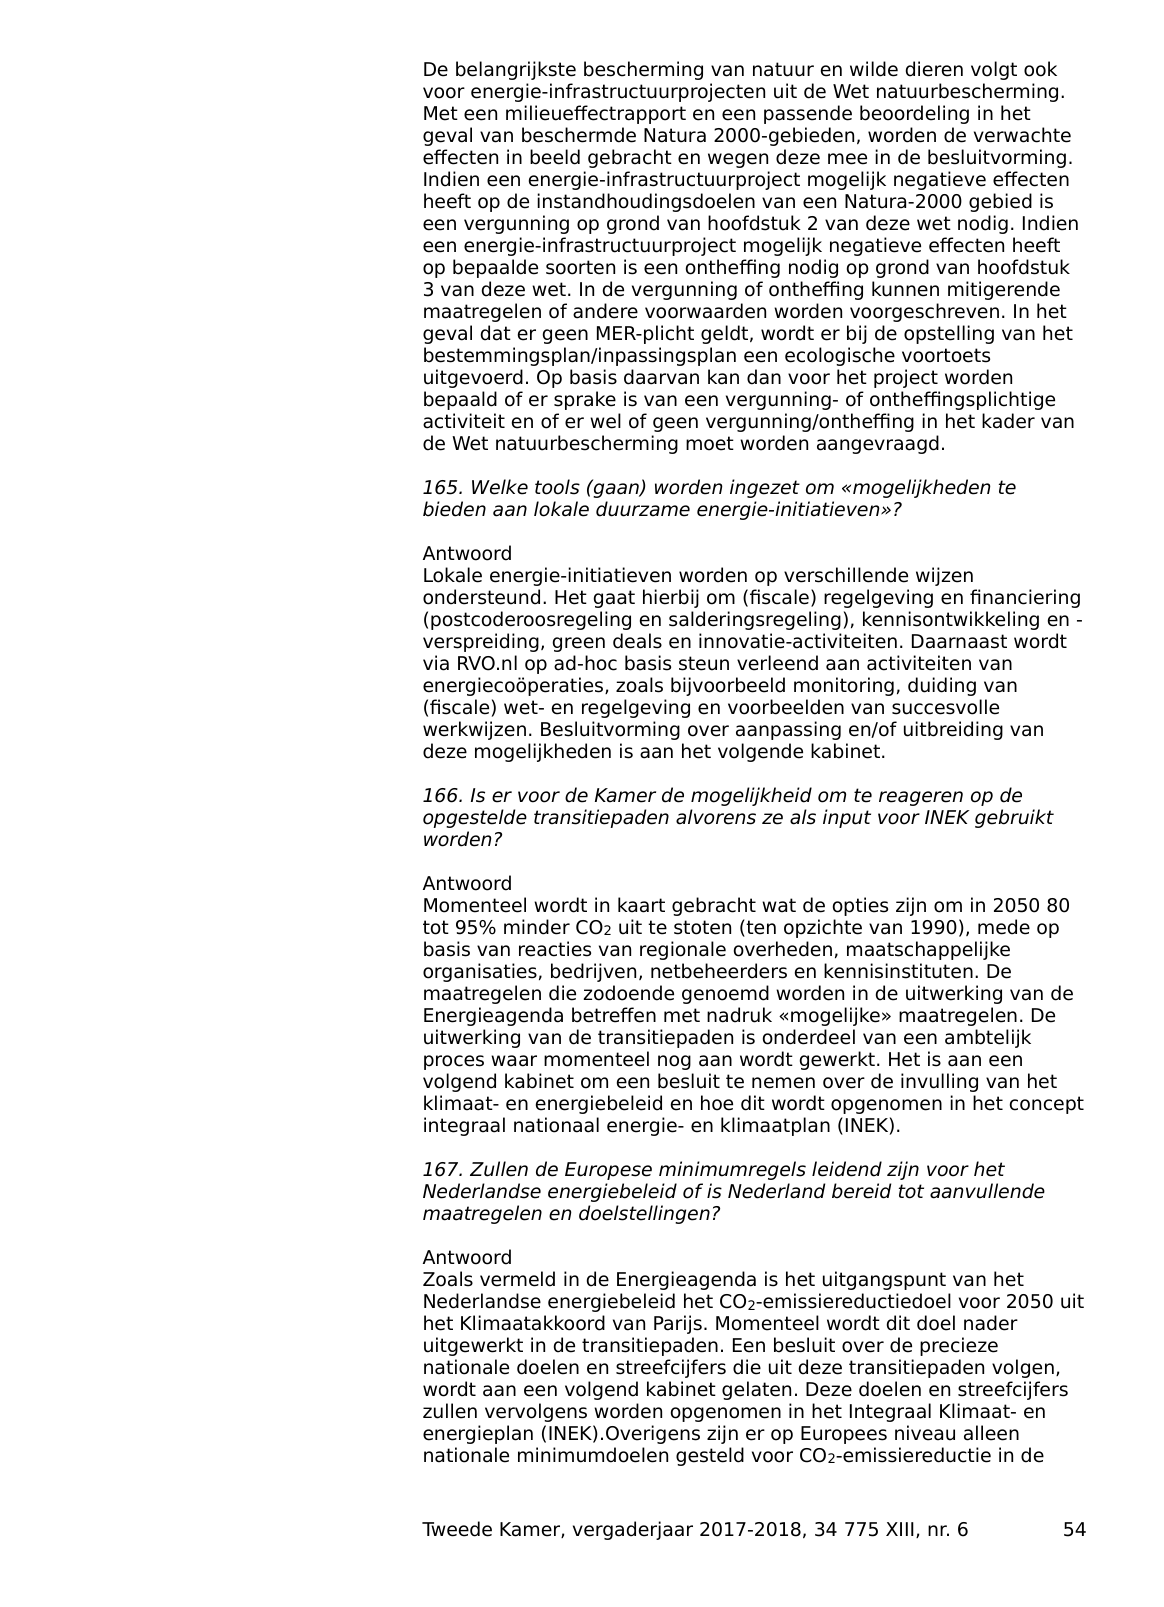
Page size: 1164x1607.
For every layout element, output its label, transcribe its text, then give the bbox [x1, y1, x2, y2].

text Momenteel wordt in kaart gebracht wat de opties zijn om in 2050 80 tot 95% minder CO2 uit te stoten (ten opzichte van 1990), mede op basis van reacties van regionale overheden, maatschappelijke organisaties, bedrijven, netbeheerders en kennisinstituten. De maatregelen die zodoende genoemd worden in de uitwerking van de Energieagenda betreffen met nadruk «mogelijke» maatregelen. De uitwerking van de transitiepaden is onderdeel van een ambtelijk proces waar momenteel nog aan wordt gewerkt. Het is aan een volgend kabinet om een besluit te nemen over de invulling van het klimaat- en energiebeleid en hoe dit wordt opgenomen in het concept integraal nationaal energie- en klimaatplan (INEK). [422, 895, 1087, 1137]
text Antwoord [422, 1247, 1087, 1269]
text 166. Is er voor de Kamer de mogelijkheid om te reageren op de opgestelde transitiepaden alvorens ze als input voor INEK gebruikt worden? [422, 785, 1087, 851]
text Lokale energie-initiatieven worden op verschillende wijzen ondersteund. Het gaat hierbij om (fiscale) regelgeving en financiering (postcoderoosregeling en salderingsregeling), kennisontwikkeling en -verspreiding, green deals en innovatie-activiteiten. Daarnaast wordt via RVO.nl op ad-hoc basis steun verleend aan activiteiten van energiecoöperaties, zoals bijvoorbeeld monitoring, duiding van (fiscale) wet- en regelgeving en voorbeelden van succesvolle werkwijzen. Besluitvorming over aanpassing en/of uitbreiding van deze mogelijkheden is aan het volgende kabinet. [422, 565, 1087, 763]
text Antwoord [422, 543, 1087, 565]
text Zoals vermeld in de Energieagenda is het uitgangspunt van het Nederlandse energiebeleid het CO2-emissiereductiedoel voor 2050 uit het Klimaatakkoord van Parijs. Momenteel wordt dit doel nader uitgewerkt in de transitiepaden. Een besluit over de precieze nationale doelen en streefcijfers die uit deze transitiepaden volgen, wordt aan een volgend kabinet gelaten. Deze doelen en streefcijfers zullen vervolgens worden opgenomen in het Integraal Klimaat- en energieplan (INEK).Overigens zijn er op Europees niveau alleen nationale minimumdoelen gesteld voor CO2-emissiereductie in de [422, 1269, 1087, 1467]
text Antwoord [422, 873, 1087, 895]
text 167. Zullen de Europese minimumregels leidend zijn voor het Nederlandse energiebeleid of is Nederland bereid tot aanvullende maatregelen en doelstellingen? [422, 1159, 1087, 1225]
text 165. Welke tools (gaan) worden ingezet om «mogelijkheden te bieden aan lokale duurzame energie-initiatieven»? [422, 477, 1087, 521]
text De belangrijkste bescherming van natuur en wilde dieren volgt ook voor energie-infrastructuurprojecten uit de Wet natuurbescherming. Met een milieueffectrapport en een passende beoordeling in het geval van beschermde Natura 2000-gebieden, worden de verwachte effecten in beeld gebracht en wegen deze mee in de besluitvorming. Indien een energie-infrastructuurproject mogelijk negatieve effecten heeft op de instandhoudingsdoelen van een Natura-2000 gebied is een vergunning op grond van hoofdstuk 2 van deze wet nodig. Indien een energie-infrastructuurproject mogelijk negatieve effecten heeft op bepaalde soorten is een ontheffing nodig op grond van hoofdstuk 3 van deze wet. In de vergunning of ontheffing kunnen mitigerende maatregelen of andere voorwaarden worden voorgeschreven. In het geval dat er geen MER-plicht geldt, wordt er bij de opstelling van het bestemmingsplan/inpassingsplan een ecologische voortoets uitgevoerd. Op basis daarvan kan dan voor het project worden bepaald of er sprake is van een vergunning- of ontheffingsplichtige activiteit en of er wel of geen vergunning/ontheffing in het kader van de Wet natuurbescherming moet worden aangevraagd. [422, 59, 1087, 455]
